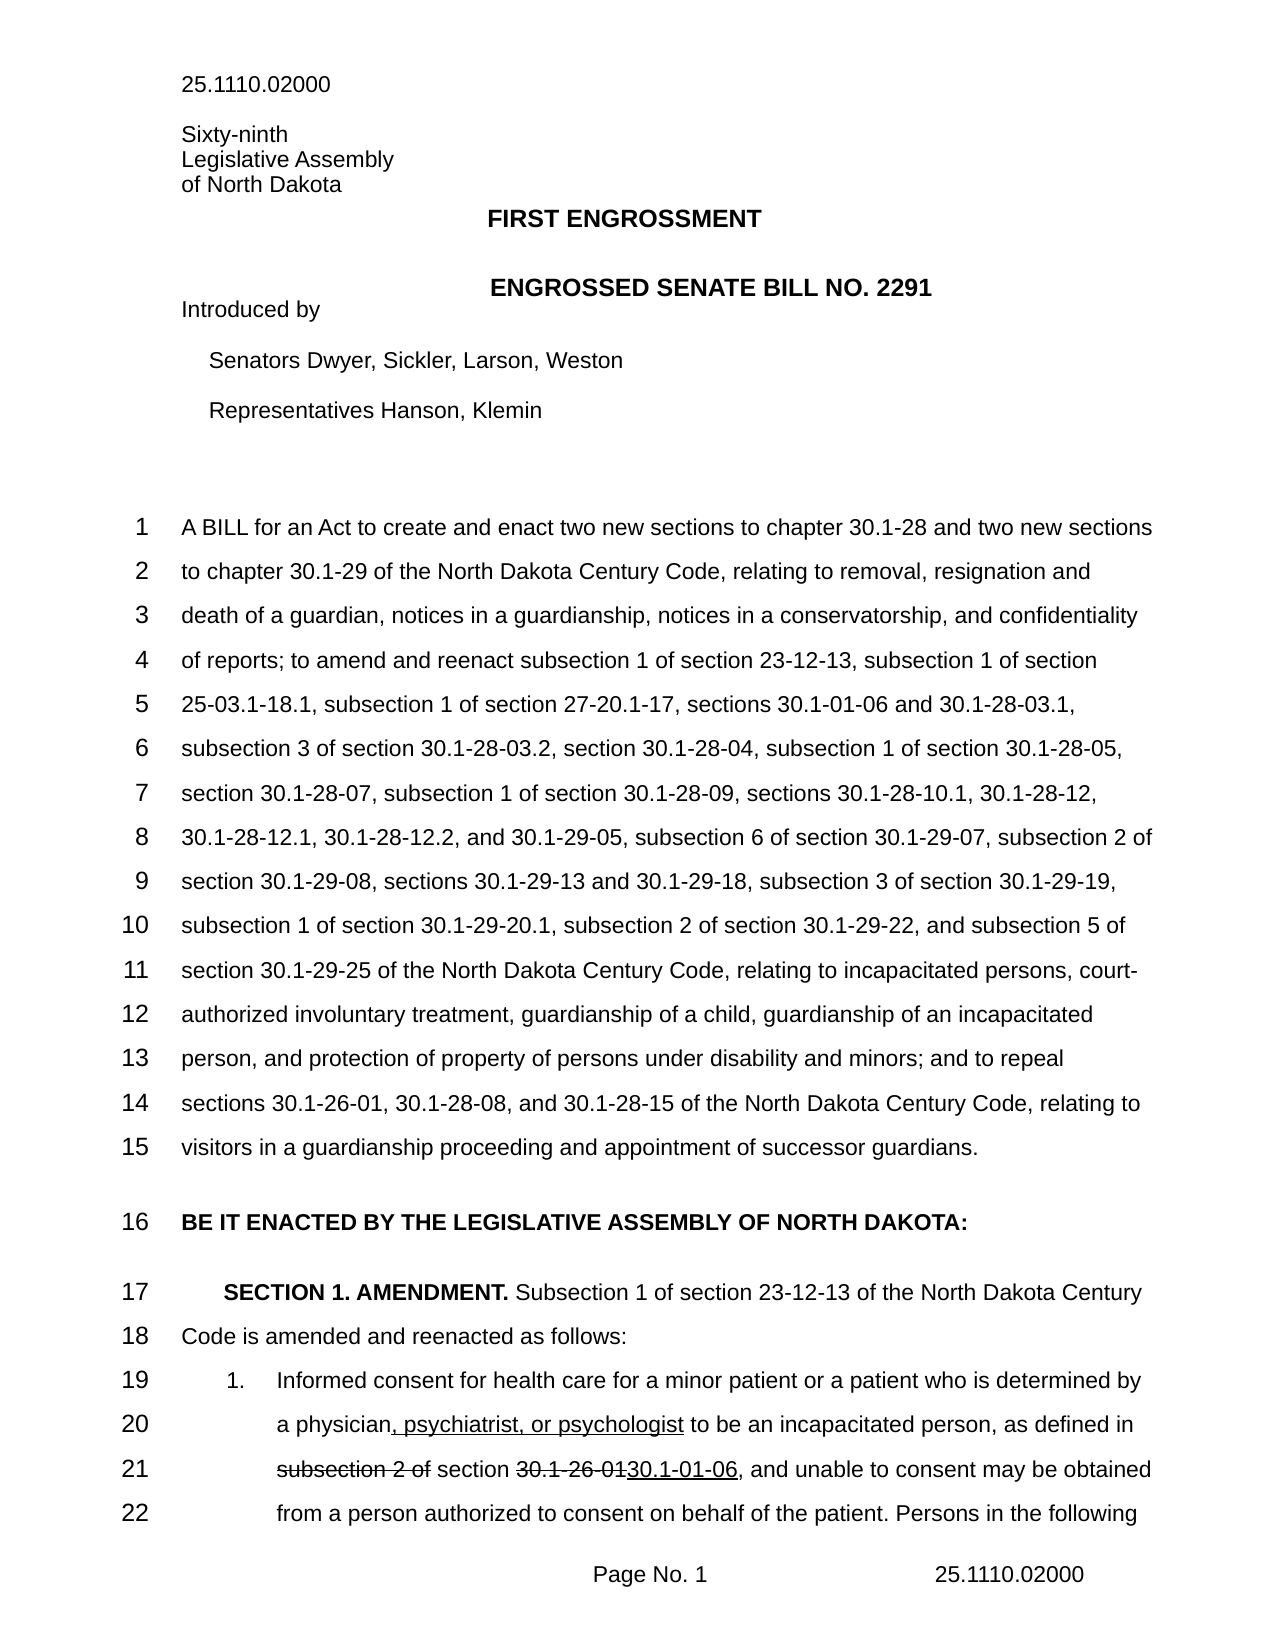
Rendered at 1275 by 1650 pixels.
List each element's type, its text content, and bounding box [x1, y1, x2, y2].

text Representatives Hanson, Klemin [208, 400, 1154, 423]
title A BILL for an Act to create and enact two new sections to chapter 30.1‑28 and two new sections to chapter 30.1-29 of the North Dakota Century Code, relating to removal, resignation and death of a guardian, notices in a guardianship, notices in a conservatorship, and confidentiality of reports; to amend and reenact subsection 1 of section 23‑12‑13, subsection 1 of section 25‑03.1‑18.1, subsection 1 of section 27‑20.1‑17, sections 30.1‑01‑06 and 30.1‑28‑03.1, subsection 3 of section 30.1‑28‑03.2, section 30.1‑28‑04, subsection 1 of section 30.1‑28‑05, section 30.1‑28‑07, subsection 1 of section 30.1‑28‑09, sections 30.1‑28‑10.1, 30.1‑28‑12, 30.1‑28‑12.1, 30.1‑28‑12.2, and 30.1‑29‑05, subsection 6 of section 30.1‑29‑07, subsection 2 of section 30.1‑29‑08, sections 30.1‑29‑13 and 30.1‑29‑18, subsection 3 of section 30.1‑29‑19, subsection 1 of section 30.1‑29‑20.1, subsection 2 of section 30.1‑29‑22, and subsection 5 of section 30.1‑29‑25 of the North Dakota Century Code, relating to incapacitated persons, court-authorized involuntary treatment, guardianship of a child, guardianship of an incapacitated person, and protection of property of persons under disability and minors; and to repeal sections 30.1‑26‑01, 30.1‑28‑08, and 30.1‑28‑15 of the North Dakota Century Code, relating to visitors in a guardianship proceeding and appointment of successor guardians. [181, 500, 1154, 1164]
text of North Dakota [181, 173, 1154, 198]
title FIRST ENGROSSMENT [487, 206, 762, 233]
text Introduced by [181, 298, 1154, 323]
text SECTION 1. AMENDMENT. Subsection 1 of section 23‑12‑13 of the North Dakota Century Code is amended and reenacted as follows: [181, 1264, 1154, 1353]
text BE IT ENACTED BY THE LEGISLATIVE ASSEMBLY OF NORTH DAKOTA: [181, 1195, 1154, 1239]
text Legislative Assembly [181, 148, 1154, 173]
title ENGROSSED Senate BILL NO. 2291 [490, 272, 932, 301]
text 25.1110.02000 [181, 73, 1154, 98]
text Senators Dwyer, Sickler, Larson, Weston [208, 350, 1154, 373]
text 1. Informed consent for health care for a minor patient or a patient who is determined by a physician, psychiatrist, or psychologist to be an incapacitated person, as defined in subsection 2 of section 30.1‑26‑0130.1‑01‑06, and unable to consent may be obtained from a person authorized to consent on behalf of the patient. Persons in the following [181, 1353, 1154, 1530]
text Sixty-ninth [181, 123, 1154, 148]
